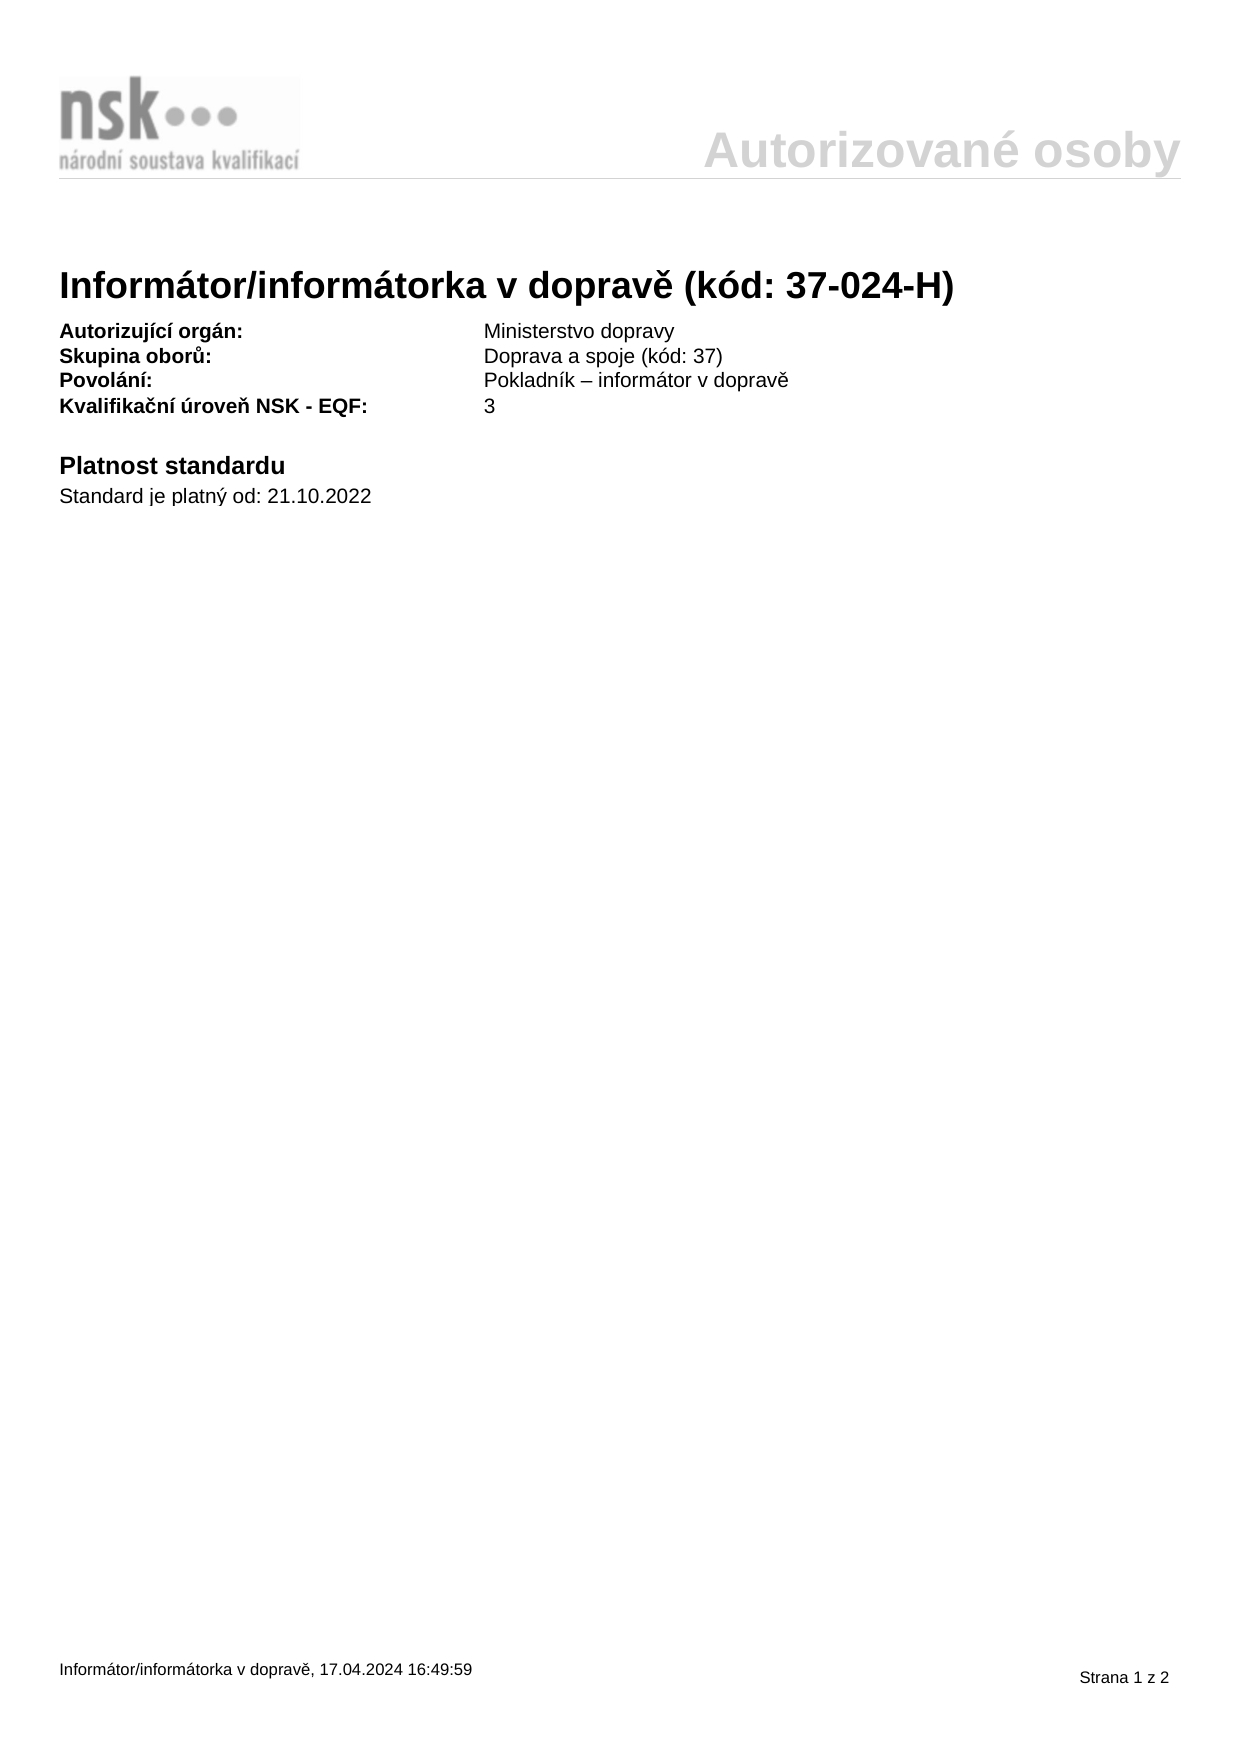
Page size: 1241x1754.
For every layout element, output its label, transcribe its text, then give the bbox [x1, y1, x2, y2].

table_cell [1169, 307, 1181, 319]
table_cell Platnost standardu [59, 448, 1181, 483]
table_cell [1169, 1660, 1181, 1696]
table_cell [862, 196, 1169, 224]
table_cell [862, 418, 1169, 447]
table_cell [59, 1106, 483, 1383]
table_cell [1169, 196, 1181, 224]
table_cell [59, 307, 483, 319]
table_cell [1169, 806, 1181, 1106]
table_cell [620, 307, 626, 319]
table_cell Kvalifikační úroveň NSK - EQF: [59, 394, 483, 417]
picture [58, 59, 621, 172]
table_header Autorizované osoby [626, 59, 1181, 178]
table_cell [484, 506, 620, 806]
table_cell [626, 506, 862, 806]
table_cell [484, 1106, 620, 1383]
table_cell Strana 1 z 2 [862, 1660, 1169, 1696]
table_cell [59, 806, 483, 1106]
table_cell [626, 307, 862, 319]
table_cell Informátor/informátorka v dopravě (kód: 37-024-H) [59, 224, 1181, 307]
table_cell [484, 1384, 620, 1659]
table_cell Standard je platný od: 21.10.2022 [59, 484, 1181, 506]
table_cell [862, 307, 1169, 319]
table_cell [59, 1384, 483, 1659]
table_cell [484, 172, 620, 178]
table_cell [1169, 506, 1181, 806]
table_cell 3 [484, 394, 1181, 417]
table_cell [626, 196, 862, 224]
table_cell [626, 806, 862, 1106]
table_header [621, 59, 626, 172]
table_cell [484, 196, 620, 224]
table_cell [1169, 1384, 1181, 1659]
table_cell [59, 172, 483, 178]
table_cell [484, 806, 620, 1106]
table_cell [626, 1384, 862, 1659]
table_cell Informátor/informátorka v dopravě, 17.04.2024 16:49:59 [59, 1660, 862, 1696]
table_cell [484, 307, 620, 319]
table_cell [59, 179, 1181, 196]
table_cell [626, 418, 862, 447]
table_cell [620, 806, 626, 1106]
table_cell [1169, 1106, 1181, 1383]
table_cell [862, 1106, 1169, 1383]
table_cell [620, 196, 626, 224]
table_cell [620, 506, 626, 806]
table_cell [484, 418, 620, 447]
table_cell Doprava a spoje (kód: 37) [484, 344, 1181, 368]
table_cell [862, 506, 1169, 806]
table_cell [1169, 418, 1181, 447]
table_cell Povolání: [59, 368, 483, 392]
table_cell [59, 506, 483, 806]
table_cell Autorizující orgán: [59, 319, 483, 343]
table_cell [59, 418, 483, 447]
table_cell [862, 806, 1169, 1106]
table_cell Ministerstvo dopravy [484, 319, 1181, 344]
table_cell [620, 1106, 626, 1383]
table_cell Pokladník – informátor v dopravě [484, 368, 1181, 393]
table_cell [620, 1384, 626, 1659]
table_cell [862, 1384, 1169, 1659]
table_cell [626, 1106, 862, 1383]
table_cell [59, 196, 483, 224]
table_cell [620, 418, 626, 447]
table_cell Skupina oborů: [59, 344, 483, 368]
